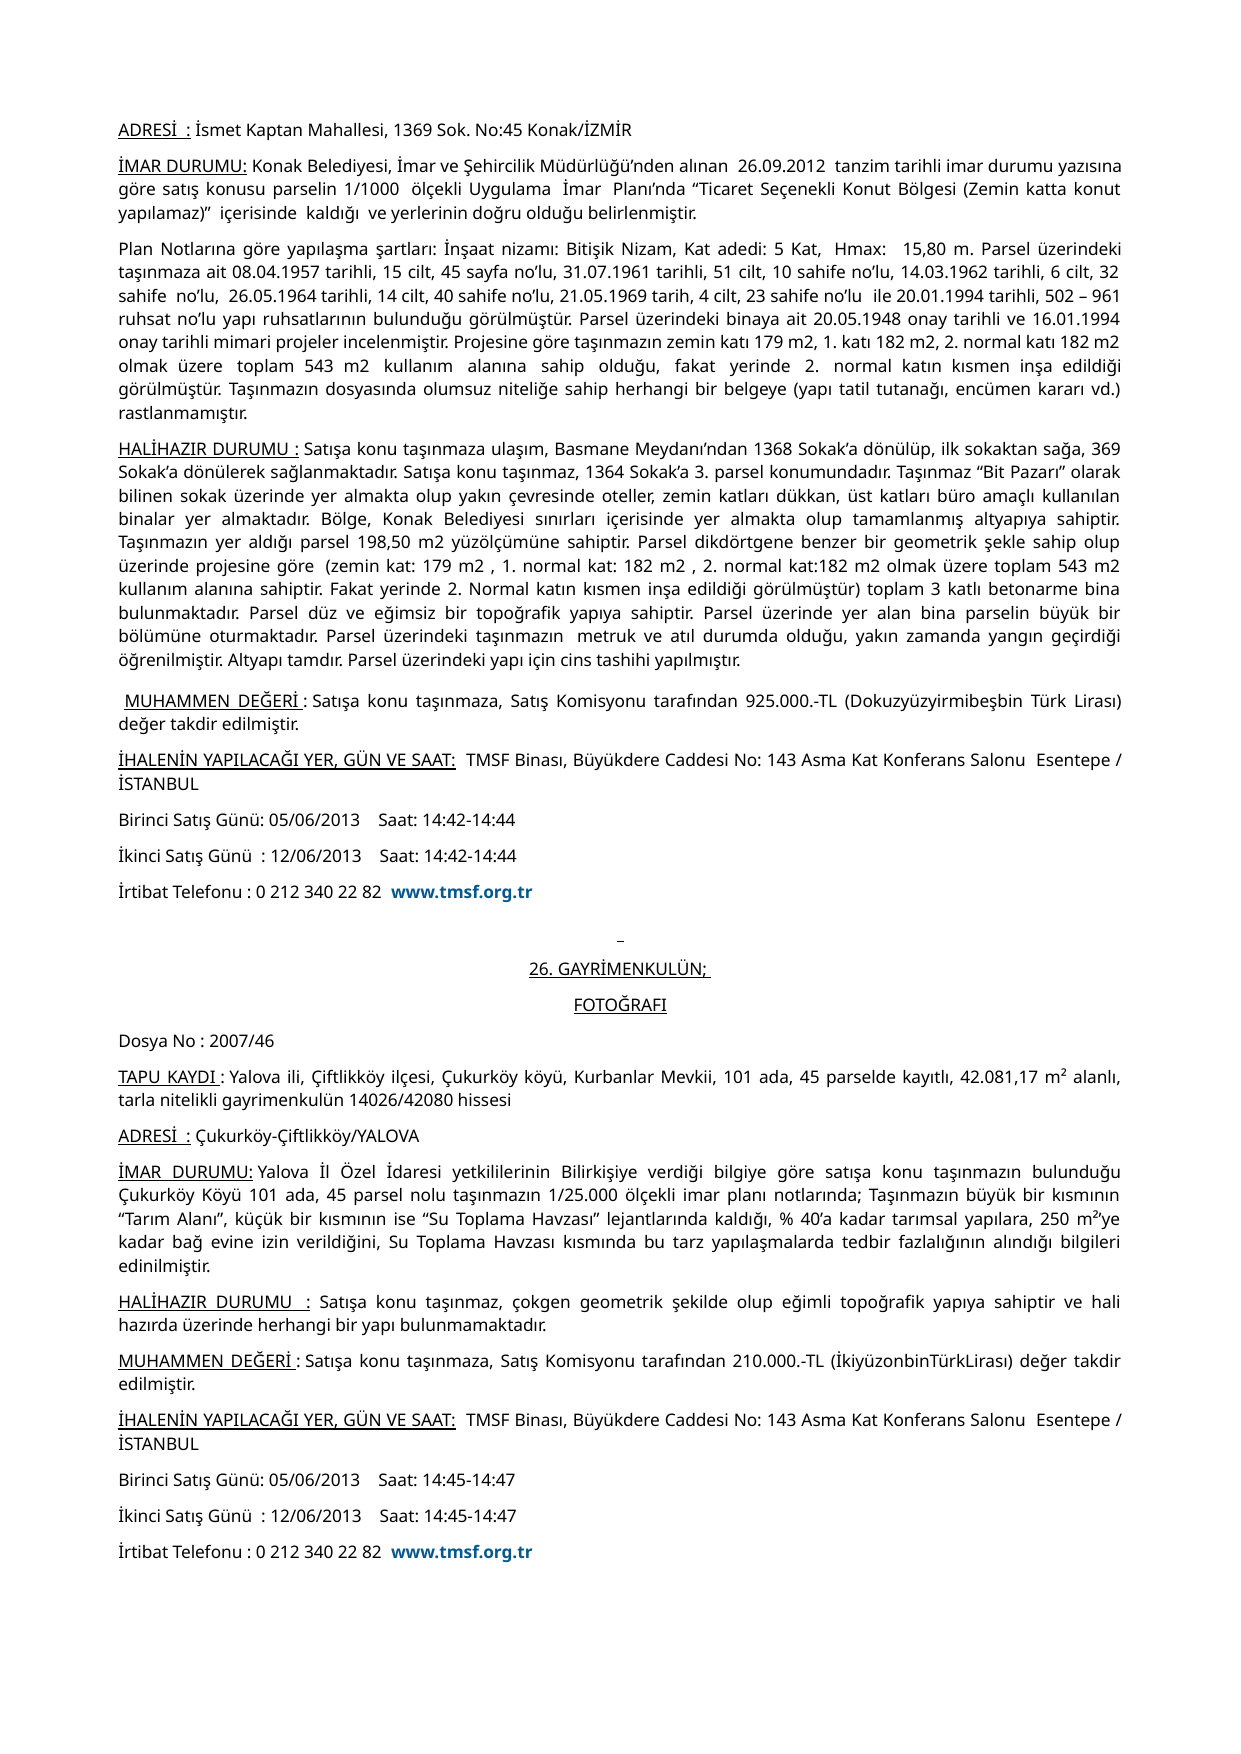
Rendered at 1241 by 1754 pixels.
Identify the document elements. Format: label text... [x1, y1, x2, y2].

text İHALENİN YAPILACAĞI YER, GÜN VE SAAT: TMSF Binası, Büyükdere Caddesi No: 143 Asma Kat Konferans Salonu Esentepe / İSTANBUL [118, 748, 1122, 795]
text Birinci Satış Günü: 05/06/2013 Saat: 14:42-14:44 [118, 808, 1122, 831]
text İMAR DURUMU: Yalova İl Özel İdaresi yetkililerinin Bilirkişiye verdiği bilgiye göre satışa konu taşınmazın bulunduğu Çukurköy Köyü 101 ada, 45 parsel nolu taşınmazın 1/25.000 ölçekli imar planı notlarında; Taşınmazın büyük bir kısmının “Tarım Alanı”, küçük bir kısmının ise “Su Toplama Havzası” lejantlarında kaldığı, % 40’a kadar tarımsal yapılara, 250 m²’ye kadar bağ evine izin verildiğini, Su Toplama Havzası kısmında bu tarz yapılaşmalarda tedbir fazlalığının alındığı bilgileri edinilmiştir. [118, 1160, 1122, 1277]
text MUHAMMEN DEĞERİ : Satışa konu taşınmaza, Satış Komisyonu tarafından 210.000.-TL (İkiyüzonbinTürkLirası) değer takdir edilmiştir. [118, 1349, 1122, 1396]
text MUHAMMEN DEĞERİ : Satışa konu taşınmaza, Satış Komisyonu tarafından 925.000.-TL (Dokuzyüzyirmibeşbin Türk Lirası) değer takdir edilmiştir. [118, 684, 1122, 736]
text TAPU KAYDI : Yalova ili, Çiftlikköy ilçesi, Çukurköy köyü, Kurbanlar Mevkii, 101 ada, 45 parselde kayıtlı, 42.081,17 m² alanlı, tarla nitelikli gayrimenkulün 14026/42080 hissesi [118, 1065, 1122, 1112]
text ADRESİ : İsmet Kaptan Mahallesi, 1369 Sok. No:45 Konak/İZMİR [118, 118, 1122, 142]
text Dosya No : 2007/46 [118, 1029, 1122, 1052]
text İrtibat Telefonu : 0 212 340 22 82 www.tmsf.org.tr [118, 880, 1122, 903]
text ADRESİ : Çukurköy-Çiftlikköy/YALOVA [118, 1124, 1122, 1147]
text İMAR DURUMU: Konak Belediyesi, İmar ve Şehircilik Müdürlüğü’nden alınan 26.09.2012 tanzim tarihli imar durumu yazısına göre satış konusu parselin 1/1000 ölçekli Uygulama İmar Planı’nda “Ticaret Seçenekli Konut Bölgesi (Zemin katta konut yapılamaz)” içerisinde kaldığı ve yerlerinin doğru olduğu belirlenmiştir. [118, 154, 1122, 224]
text 26. GAYRİMENKULÜN; [118, 957, 1122, 980]
text HALİHAZIR DURUMU : Satışa konu taşınmaz, çokgen geometrik şekilde olup eğimli topoğrafik yapıya sahiptir ve hali hazırda üzerinde herhangi bir yapı bulunmamaktadır. [118, 1290, 1122, 1337]
text FOTOĞRAFI [118, 993, 1122, 1016]
text HALİHAZIR DURUMU : Satışa konu taşınmaza ulaşım, Basmane Meydanı’ndan 1368 Sokak’a dönülüp, ilk sokaktan sağa, 369 Sokak’a dönülerek sağlanmaktadır. Satışa konu taşınmaz, 1364 Sokak’a 3. parsel konumundadır. Taşınmaz “Bit Pazarı” olarak bilinen sokak üzerinde yer almakta olup yakın çevresinde oteller, zemin katları dükkan, üst katları büro amaçlı kullanılan binalar yer almaktadır. Bölge, Konak Belediyesi sınırları içerisinde yer almakta olup tamamlanmış altyapıya sahiptir. Taşınmazın yer aldığı parsel 198,50 m2 yüzölçümüne sahiptir. Parsel dikdörtgene benzer bir geometrik şekle sahip olup üzerinde projesine göre (zemin kat: 179 m2 , 1. normal kat: 182 m2 , 2. normal kat:182 m2 olmak üzere toplam 543 m2 kullanım alanına sahiptir. Fakat yerinde 2. Normal katın kısmen inşa edildiği görülmüştür) toplam 3 katlı betonarme bina bulunmaktadır. Parsel düz ve eğimsiz bir topoğrafik yapıya sahiptir. Parsel üzerinde yer alan bina parselin büyük bir bölümüne oturmaktadır. Parsel üzerindeki taşınmazın metruk ve atıl durumda olduğu, yakın zamanda yangın geçirdiği öğrenilmiştir. Altyapı tamdır. Parsel üzerindeki yapı için cins tashihi yapılmıştır. [118, 437, 1122, 671]
text İrtibat Telefonu : 0 212 340 22 82 www.tmsf.org.tr [118, 1540, 1122, 1563]
text İHALENİN YAPILACAĞI YER, GÜN VE SAAT: TMSF Binası, Büyükdere Caddesi No: 143 Asma Kat Konferans Salonu Esentepe / İSTANBUL [118, 1408, 1122, 1455]
text İkinci Satış Günü : 12/06/2013 Saat: 14:45-14:47 [118, 1504, 1122, 1527]
text Plan Notlarına göre yapılaşma şartları: İnşaat nizamı: Bitişik Nizam, Kat adedi: 5 Kat, Hmax: 15,80 m. Parsel üzerindeki taşınmaza ait 08.04.1957 tarihli, 15 cilt, 45 sayfa no’lu, 31.07.1961 tarihli, 51 cilt, 10 sahife no’lu, 14.03.1962 tarihli, 6 cilt, 32 sahife no’lu, 26.05.1964 tarihli, 14 cilt, 40 sahife no’lu, 21.05.1969 tarih, 4 cilt, 23 sahife no’lu ile 20.01.1994 tarihli, 502 – 961 ruhsat no’lu yapı ruhsatlarının bulunduğu görülmüştür. Parsel üzerindeki binaya ait 20.05.1948 onay tarihli ve 16.01.1994 onay tarihli mimari projeler incelenmiştir. Projesine göre taşınmazın zemin katı 179 m2, 1. katı 182 m2, 2. normal katı 182 m2 olmak üzere toplam 543 m2 kullanım alanına sahip olduğu, fakat yerinde 2. normal katın kısmen inşa edildiği görülmüştür. Taşınmazın dosyasında olumsuz niteliğe sahip herhangi bir belgeye (yapı tatil tutanağı, encümen kararı vd.) rastlanmamıştır. [118, 237, 1122, 424]
text İkinci Satış Günü : 12/06/2013 Saat: 14:42-14:44 [118, 844, 1122, 867]
text Birinci Satış Günü: 05/06/2013 Saat: 14:45-14:47 [118, 1468, 1122, 1491]
